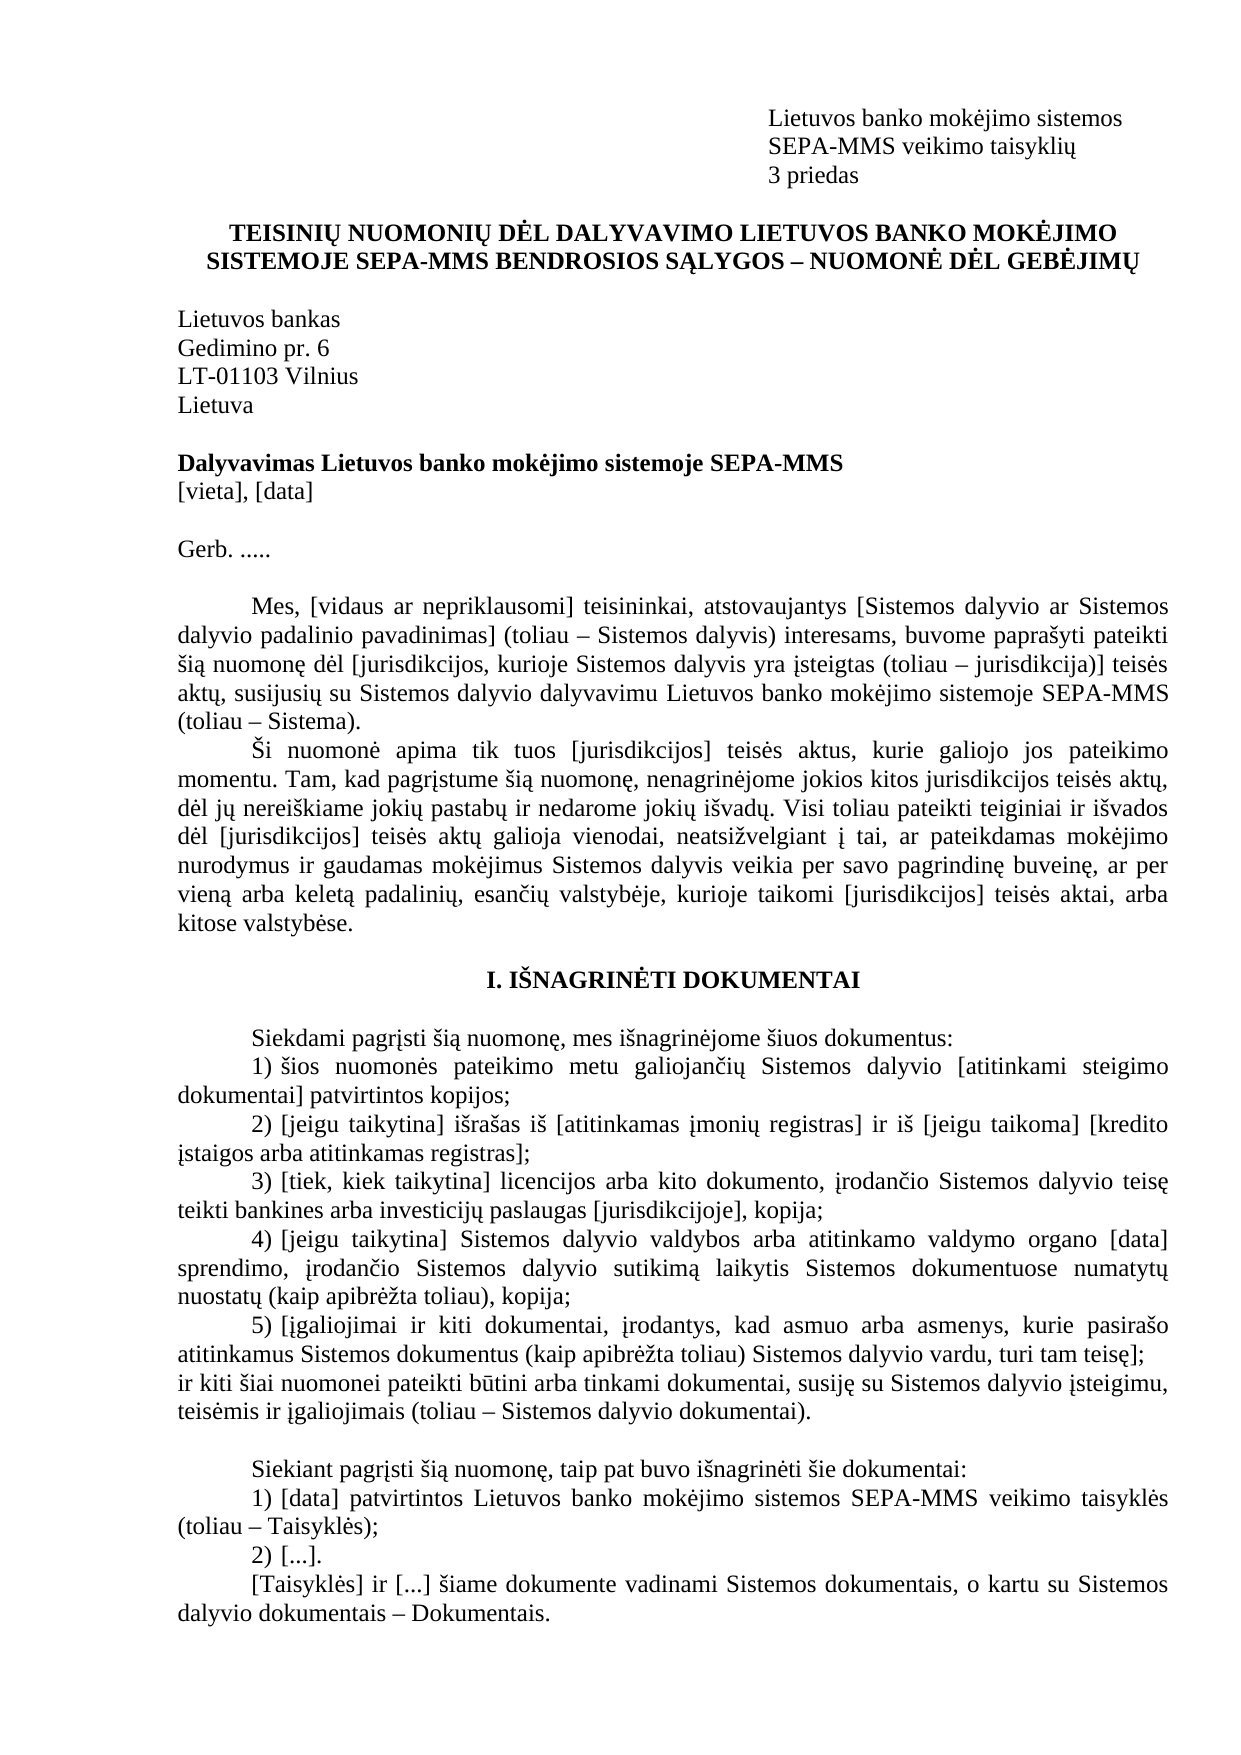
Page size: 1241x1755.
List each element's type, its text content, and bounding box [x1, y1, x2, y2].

text Siekdami pagrįsti šią nuomonę, mes išnagrinėjome šiuos dokumentus: [177, 1023, 1169, 1051]
text 3) [tiek, kiek taikytina] licencijos arba kito dokumento, įrodančio Sistemos dalyvio teisę teikti bankines arba investicijų paslaugas [jurisdikcijoje], kopija; [177, 1166, 1169, 1224]
text Lietuvos bankas [177, 304, 1169, 333]
text 1) [data] patvirtintos Lietuvos banko mokėjimo sistemos SEPA-MMS veikimo taisyklės (toliau – Taisyklės); [177, 1483, 1169, 1540]
text ir kiti šiai nuomonei pateikti būtini arba tinkami dokumentai, susiję su Sistemos dalyvio įsteigimu, teisėmis ir įgaliojimais (toliau – Sistemos dalyvio dokumentai). [177, 1368, 1169, 1425]
text Mes, [vidaus ar nepriklausomi] teisininkai, atstovaujantys [Sistemos dalyvio ar Sistemos dalyvio padalinio pavadinimas] (toliau – Sistemos dalyvis) interesams, buvome paprašyti pateikti šią nuomonę dėl [jurisdikcijos, kurioje Sistemos dalyvis yra įsteigtas (toliau – jurisdikcija)] teisės aktų, susijusių su Sistemos dalyvio dalyvavimu Lietuvos banko mokėjimo sistemoje SEPA-MMS (toliau – Sistema). [177, 591, 1169, 735]
text Gerb. ..... [177, 534, 1169, 563]
text Dalyvavimas Lietuvos banko mokėjimo sistemoje SEPA-MMS [177, 448, 1169, 476]
text 2) [jeigu taikytina] išrašas iš [atitinkamas įmonių registras] ir iš [jeigu taikoma] [kredito įstaigos arba atitinkamas registras]; [177, 1109, 1169, 1166]
text SEPA-MMS veikimo taisyklių [768, 131, 1169, 160]
text [Taisyklės] ir [...] šiame dokumente vadinami Sistemos dokumentais, o kartu su Sistemos dalyvio dokumentais – Dokumentais. [177, 1569, 1169, 1626]
text 1) šios nuomonės pateikimo metu galiojančių Sistemos dalyvio [atitinkami steigimo dokumentai] patvirtintos kopijos; [177, 1051, 1169, 1109]
text Ši nuomonė apima tik tuos [jurisdikcijos] teisės aktus, kurie galiojo jos pateikimo momentu. Tam, kad pagrįstume šią nuomonę, nenagrinėjome jokios kitos jurisdikcijos teisės aktų, dėl jų nereiškiame jokių pastabų ir nedarome jokių išvadų. Visi toliau pateikti teiginiai ir išvados dėl [jurisdikcijos] teisės aktų galioja vienodai, neatsižvelgiant į tai, ar pateikdamas mokėjimo nurodymus ir gaudamas mokėjimus Sistemos dalyvis veikia per savo pagrindinę buveinę, ar per vieną arba keletą padalinių, esančių valstybėje, kurioje taikomi [jurisdikcijos] teisės aktai, arba kitose valstybėse. [177, 735, 1169, 936]
text 3 priedas [768, 160, 1169, 189]
text Lietuva [177, 390, 1169, 419]
text 2) [...]. [177, 1540, 1169, 1569]
text 4) [jeigu taikytina] Sistemos dalyvio valdybos arba atitinkamo valdymo organo [data] sprendimo, įrodančio Sistemos dalyvio sutikimą laikytis Sistemos dokumentuose numatytų nuostatų (kaip apibrėžta toliau), kopija; [177, 1224, 1169, 1310]
text Gedimino pr. 6 [177, 333, 1169, 361]
text 5) [įgaliojimai ir kiti dokumentai, įrodantys, kad asmuo arba asmenys, kurie pasirašo atitinkamus Sistemos dokumentus (kaip apibrėžta toliau) Sistemos dalyvio vardu, turi tam teisę]; [177, 1310, 1169, 1368]
text Siekiant pagrįsti šią nuomonę, taip pat buvo išnagrinėti šie dokumentai: [177, 1454, 1169, 1483]
text TEISINIŲ NUOMONIŲ DĖL DALYVAVIMO LIETUVOS BANKO MOKĖJIMO SISTEMOJE SEPA-MMS BENDROSIOS SĄLYGOS – NUOMONĖ DĖL GEBĖJIMŲ [177, 218, 1169, 275]
text LT-01103 Vilnius [177, 361, 1169, 390]
text I. IŠNAGRINĖTI DOKUMENTAI [177, 965, 1169, 994]
text [vieta], [data] [177, 476, 1169, 505]
text Lietuvos banko mokėjimo sistemos [768, 103, 1169, 131]
